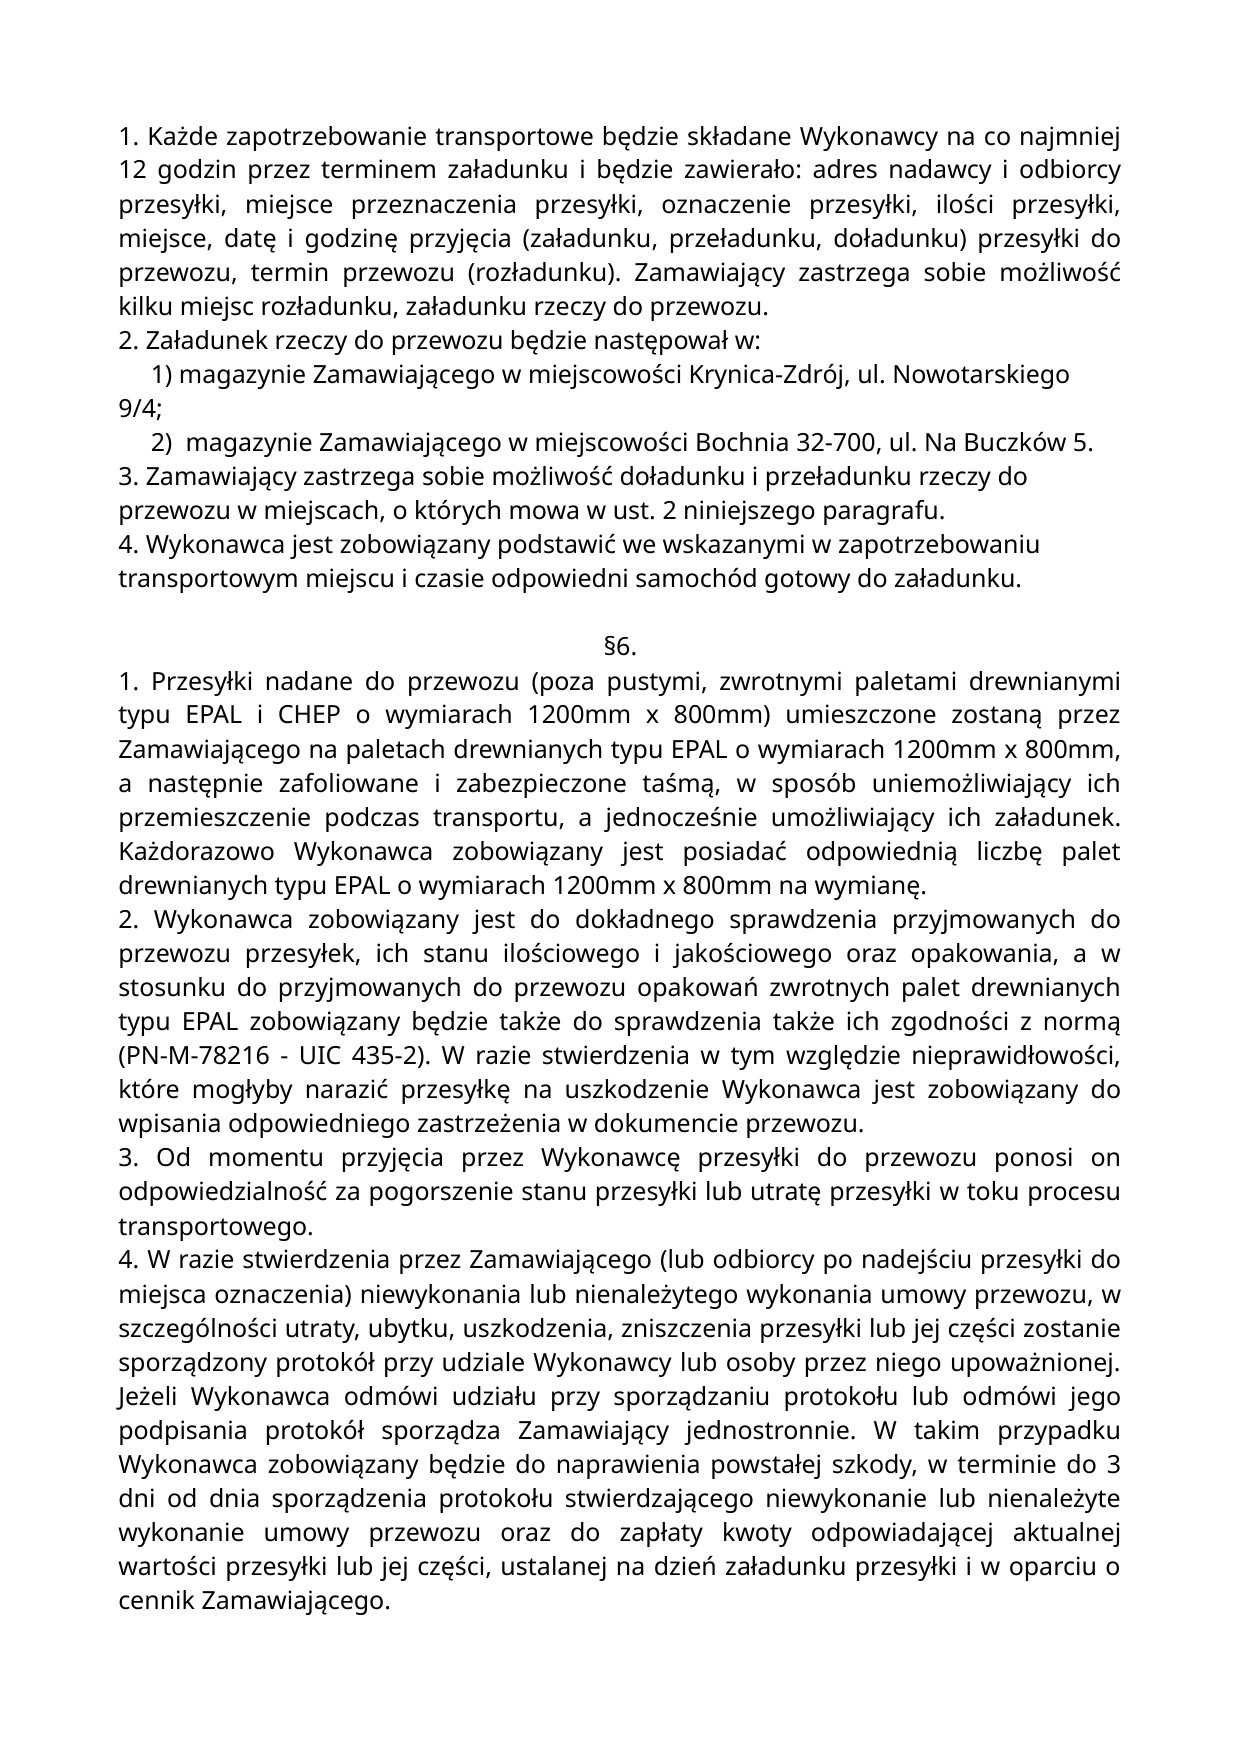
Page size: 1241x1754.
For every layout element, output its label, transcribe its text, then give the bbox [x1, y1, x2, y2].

text 1. Każde zapotrzebowanie transportowe będzie składane Wykonawcy na co najmniej 12 godzin przez terminem załadunku i będzie zawierało: adres nadawcy i odbiorcy przesyłki, miejsce przeznaczenia przesyłki, oznaczenie przesyłki, ilości przesyłki, miejsce, datę i godzinę przyjęcia (załadunku, przeładunku, doładunku) przesyłki do przewozu, termin przewozu (rozładunku). Zamawiający zastrzega sobie możliwość kilku miejsc rozładunku, załadunku rzeczy do przewozu. [118, 118, 1122, 322]
text 2. Wykonawca zobowiązany jest do dokładnego sprawdzenia przyjmowanych do przewozu przesyłek, ich stanu ilościowego i jakościowego oraz opakowania, a w stosunku do przyjmowanych do przewozu opakowań zwrotnych palet drewnianych typu EPAL zobowiązany będzie także do sprawdzenia także ich zgodności z normą (PN-M-78216 - UIC 435-2). W razie stwierdzenia w tym względzie nieprawidłowości, które mogłyby narazić przesyłkę na uszkodzenie Wykonawca jest zobowiązany do wpisania odpowiedniego zastrzeżenia w dokumencie przewozu. [118, 902, 1122, 1140]
text 3. Od momentu przyjęcia przez Wykonawcę przesyłki do przewozu ponosi on odpowiedzialność za pogorszenie stanu przesyłki lub utratę przesyłki w toku procesu transportowego. [118, 1140, 1122, 1242]
text 1. Przesyłki nadane do przewozu (poza pustymi, zwrotnymi paletami drewnianymi typu EPAL i CHEP o wymiarach 1200mm x 800mm) umieszczone zostaną przez Zamawiającego na paletach drewnianych typu EPAL o wymiarach 1200mm x 800mm, a następnie zafoliowane i zabezpieczone taśmą, w sposób uniemożliwiający ich przemieszczenie podczas transportu, a jednocześnie umożliwiający ich załadunek. Każdorazowo Wykonawca zobowiązany jest posiadać odpowiednią liczbę palet drewnianych typu EPAL o wymiarach 1200mm x 800mm na wymianę. [118, 663, 1122, 902]
text §6. [118, 629, 1122, 663]
text 4. Wykonawca jest zobowiązany podstawić we wskazanymi w zapotrzebowaniu transportowym miejscu i czasie odpowiedni samochód gotowy do załadunku. [118, 527, 1122, 595]
text 4. W razie stwierdzenia przez Zamawiającego (lub odbiorcy po nadejściu przesyłki do miejsca oznaczenia) niewykonania lub nienależytego wykonania umowy przewozu, w szczególności utraty, ubytku, uszkodzenia, zniszczenia przesyłki lub jej części zostanie sporządzony protokół przy udziale Wykonawcy lub osoby przez niego upoważnionej. Jeżeli Wykonawca odmówi udziału przy sporządzaniu protokołu lub odmówi jego podpisania protokół sporządza Zamawiający jednostronnie. W takim przypadku Wykonawca zobowiązany będzie do naprawienia powstałej szkody, w terminie do 3 dni od dnia sporządzenia protokołu stwierdzającego niewykonanie lub nienależyte wykonanie umowy przewozu oraz do zapłaty kwoty odpowiadającej aktualnej wartości przesyłki lub jej części, ustalanej na dzień załadunku przesyłki i w oparciu o cennik Zamawiającego. [118, 1242, 1122, 1617]
text 3. Zamawiający zastrzega sobie możliwość doładunku i przeładunku rzeczy do przewozu w miejscach, o których mowa w ust. 2 niniejszego paragrafu. [118, 459, 1122, 527]
text 2. Załadunek rzeczy do przewozu będzie następował w: [118, 322, 1122, 357]
text 2) magazynie Zamawiającego w miejscowości Bochnia 32-700, ul. Na Buczków 5. [118, 425, 1122, 459]
text 1) magazynie Zamawiającego w miejscowości Krynica-Zdrój, ul. Nowotarskiego 9/4; [118, 357, 1122, 425]
